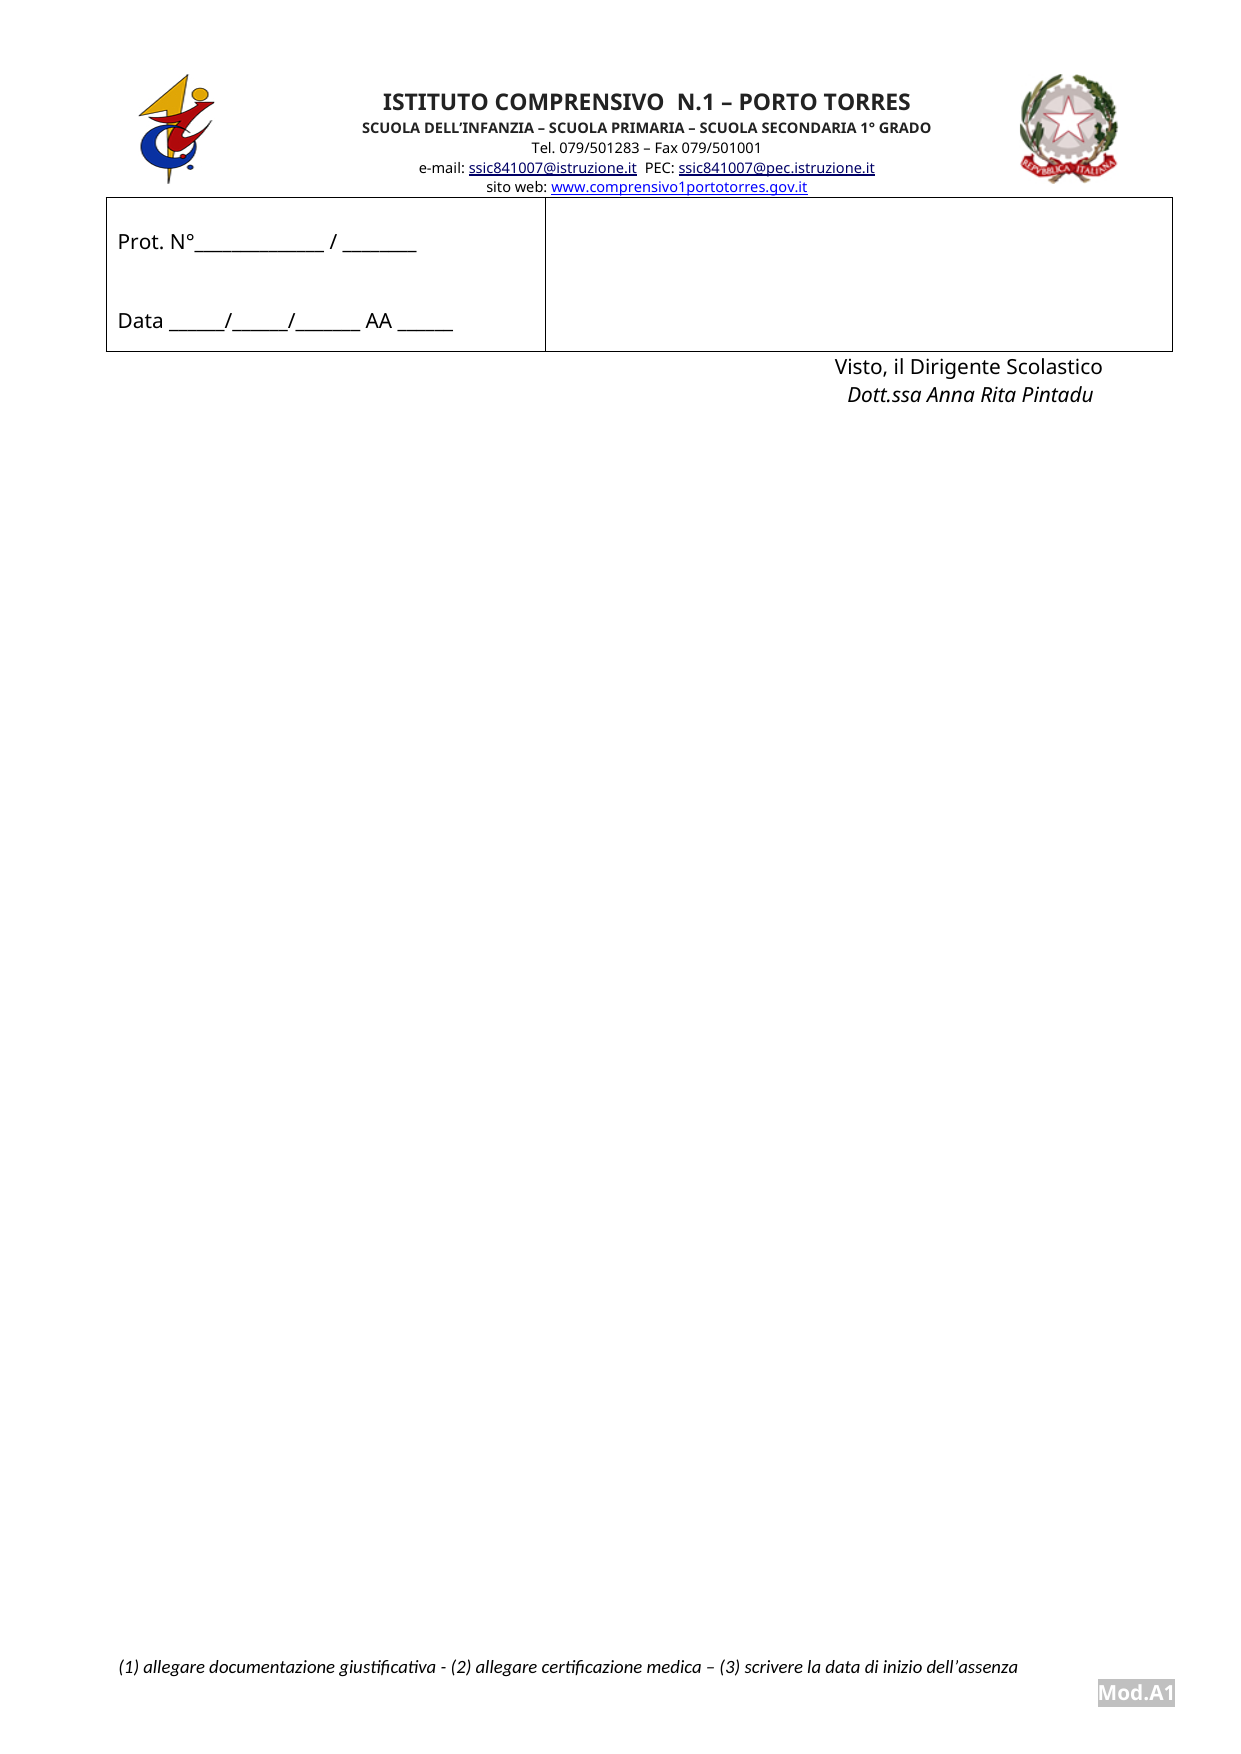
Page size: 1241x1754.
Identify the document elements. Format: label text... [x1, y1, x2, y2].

table_header Prot. N°______________ / ________ Data ______/______/_______ AA ______ [107, 198, 545, 351]
picture [138, 74, 215, 184]
picture [1019, 74, 1119, 184]
text Dott.ssa Anna Rita Pintadu [768, 380, 1175, 409]
table_header [546, 198, 1172, 351]
text Visto, il Dirigente Scolastico [768, 352, 1175, 380]
